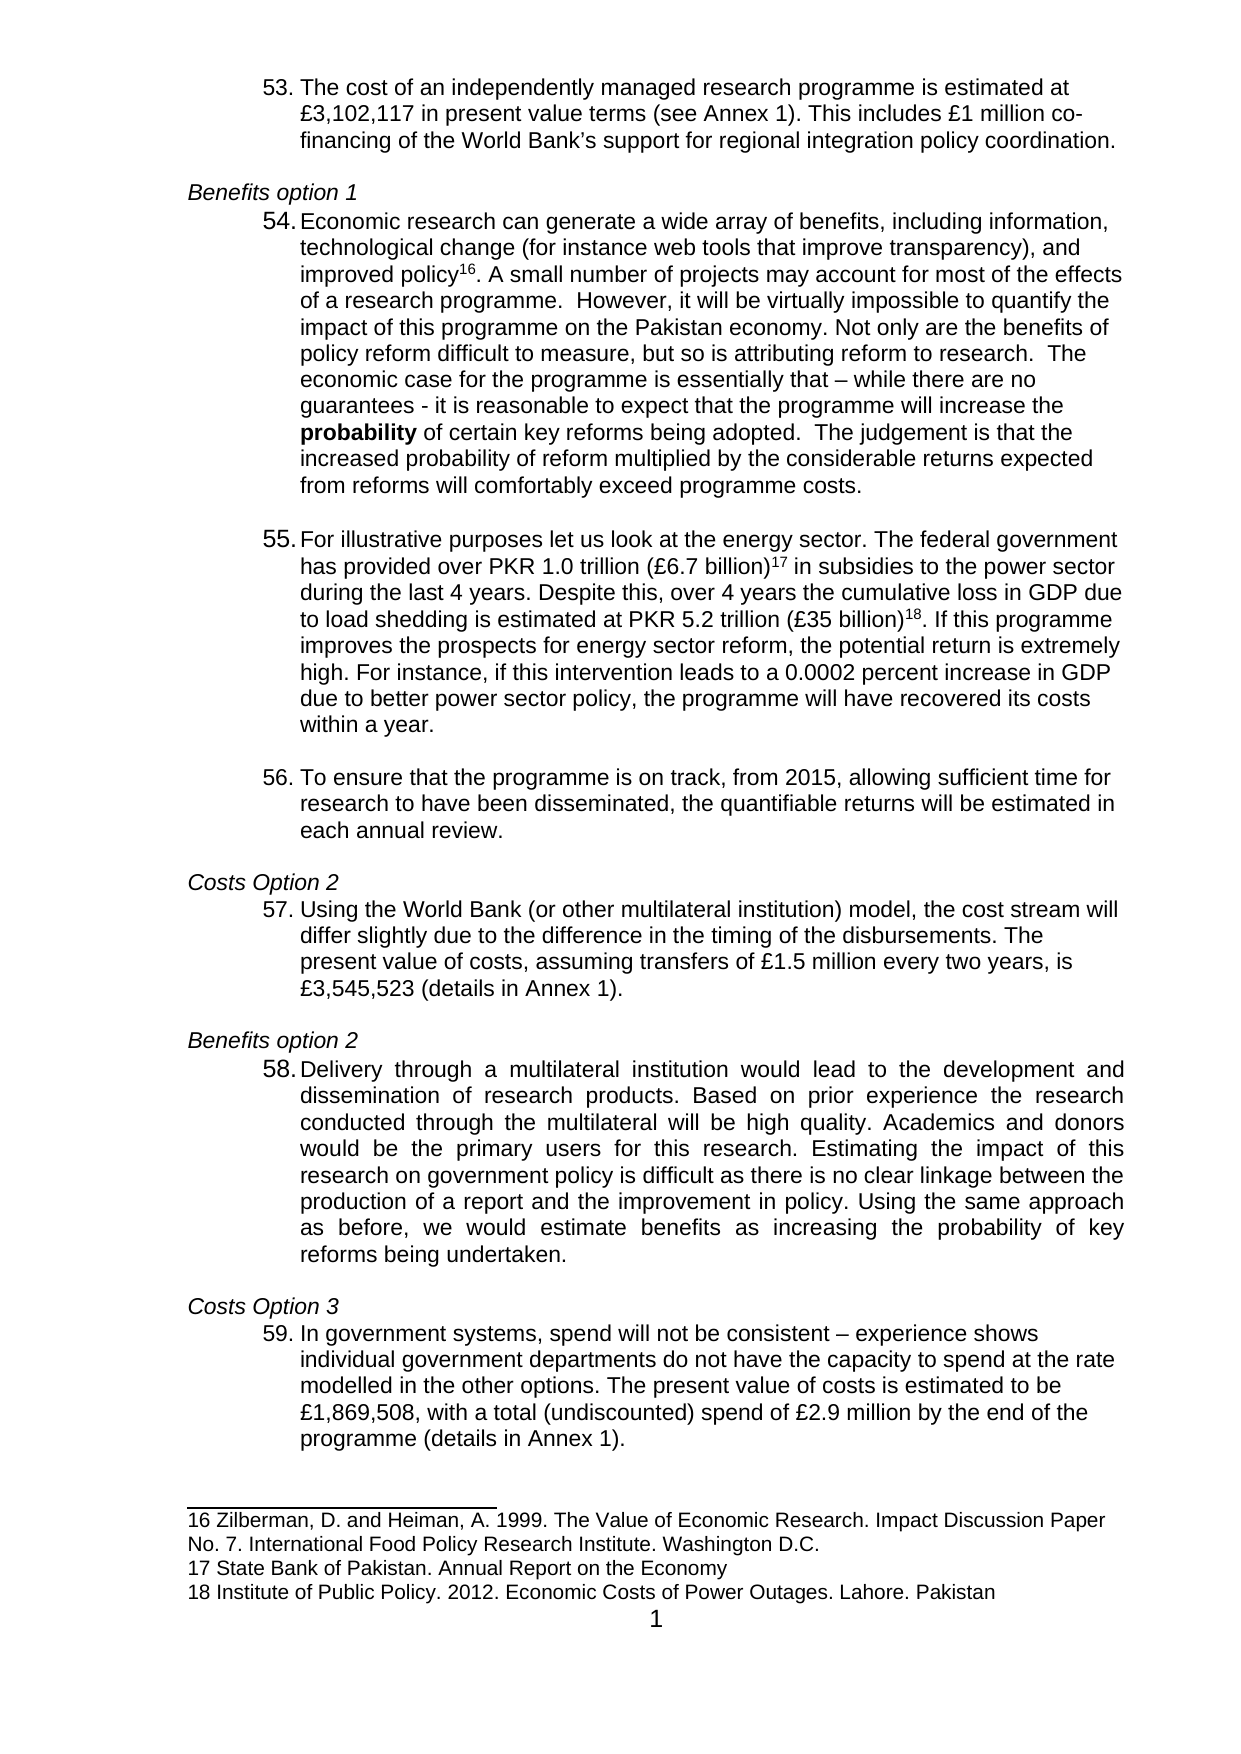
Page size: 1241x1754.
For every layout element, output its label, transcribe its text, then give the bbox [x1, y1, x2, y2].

text Costs Option 3 [187, 1293, 1125, 1320]
list Economic research can generate a wide array of benefits, including information, technological change (for instance web tools that improve transparency), and improved policy. A small number of projects may account for most of the effects of a research programme. However, it will be virtually impossible to quantify the impact of this programme on the Pakistan economy. Not only are the benefits of policy reform difficult to measure, but so is attributing reform to research. The economic case for the programme is essentially that – while there are no guarantees - it is reasonable to expect that the programme will increase the probability of certain key reforms being adopted. The judgement is that the increased probability of reform multiplied by the considerable returns expected from reforms will comfortably exceed programme costs. [262, 206, 1125, 498]
list To ensure that the programme is on track, from 2015, allowing sufficient time for research to have been disseminated, the quantifiable returns will be estimated in each annual review. [262, 764, 1125, 843]
text Benefits option 2 [187, 1027, 1125, 1054]
list Institute of Public Policy. 2012. Economic Costs of Power Outages. Lahore. Pakistan [187, 1580, 1125, 1604]
list Using the World Bank (or other multilateral institution) model, the cost stream will differ slightly due to the difference in the timing of the disbursements. The present value of costs, assuming transfers of £1.5 million every two years, is £3,545,523 (details in Annex 1). [262, 896, 1125, 1001]
text Costs Option 2 [187, 869, 1125, 896]
list The cost of an independently managed research programme is estimated at £3,102,117 in present value terms (see Annex 1). This includes £1 million co-financing of the World Bank’s support for regional integration policy coordination. [262, 74, 1125, 153]
list Zilberman, D. and Heiman, A. 1999. The Value of Economic Research. Impact Discussion Paper No. 7. International Food Policy Research Institute. Washington D.C. [187, 1508, 1125, 1556]
list State Bank of Pakistan. Annual Report on the Economy [187, 1556, 1125, 1580]
list For illustrative purposes let us look at the energy sector. The federal government has provided over PKR 1.0 trillion (£6.7 billion) in subsidies to the power sector during the last 4 years. Despite this, over 4 years the cumulative loss in GDP due to load shedding is estimated at PKR 5.2 trillion (£35 billion). If this programme improves the prospects for energy sector reform, the potential return is extremely high. For instance, if this intervention leads to a 0.0002 percent increase in GDP due to better power sector policy, the programme will have recovered its costs within a year. [262, 524, 1125, 737]
list Delivery through a multilateral institution would lead to the development and dissemination of research products. Based on prior experience the research conducted through the multilateral will be high quality. Academics and donors would be the primary users for this research. Estimating the impact of this research on government policy is difficult as there is no clear linkage between the production of a report and the improvement in policy. Using the same approach as before, we would estimate benefits as increasing the probability of key reforms being undertaken. [262, 1054, 1125, 1267]
list In government systems, spend will not be consistent – experience shows individual government departments do not have the capacity to spend at the rate modelled in the other options. The present value of costs is estimated to be £1,869,508, with a total (undiscounted) spend of £2.9 million by the end of the programme (details in Annex 1). [262, 1320, 1125, 1451]
text Benefits option 1 [187, 179, 1125, 206]
